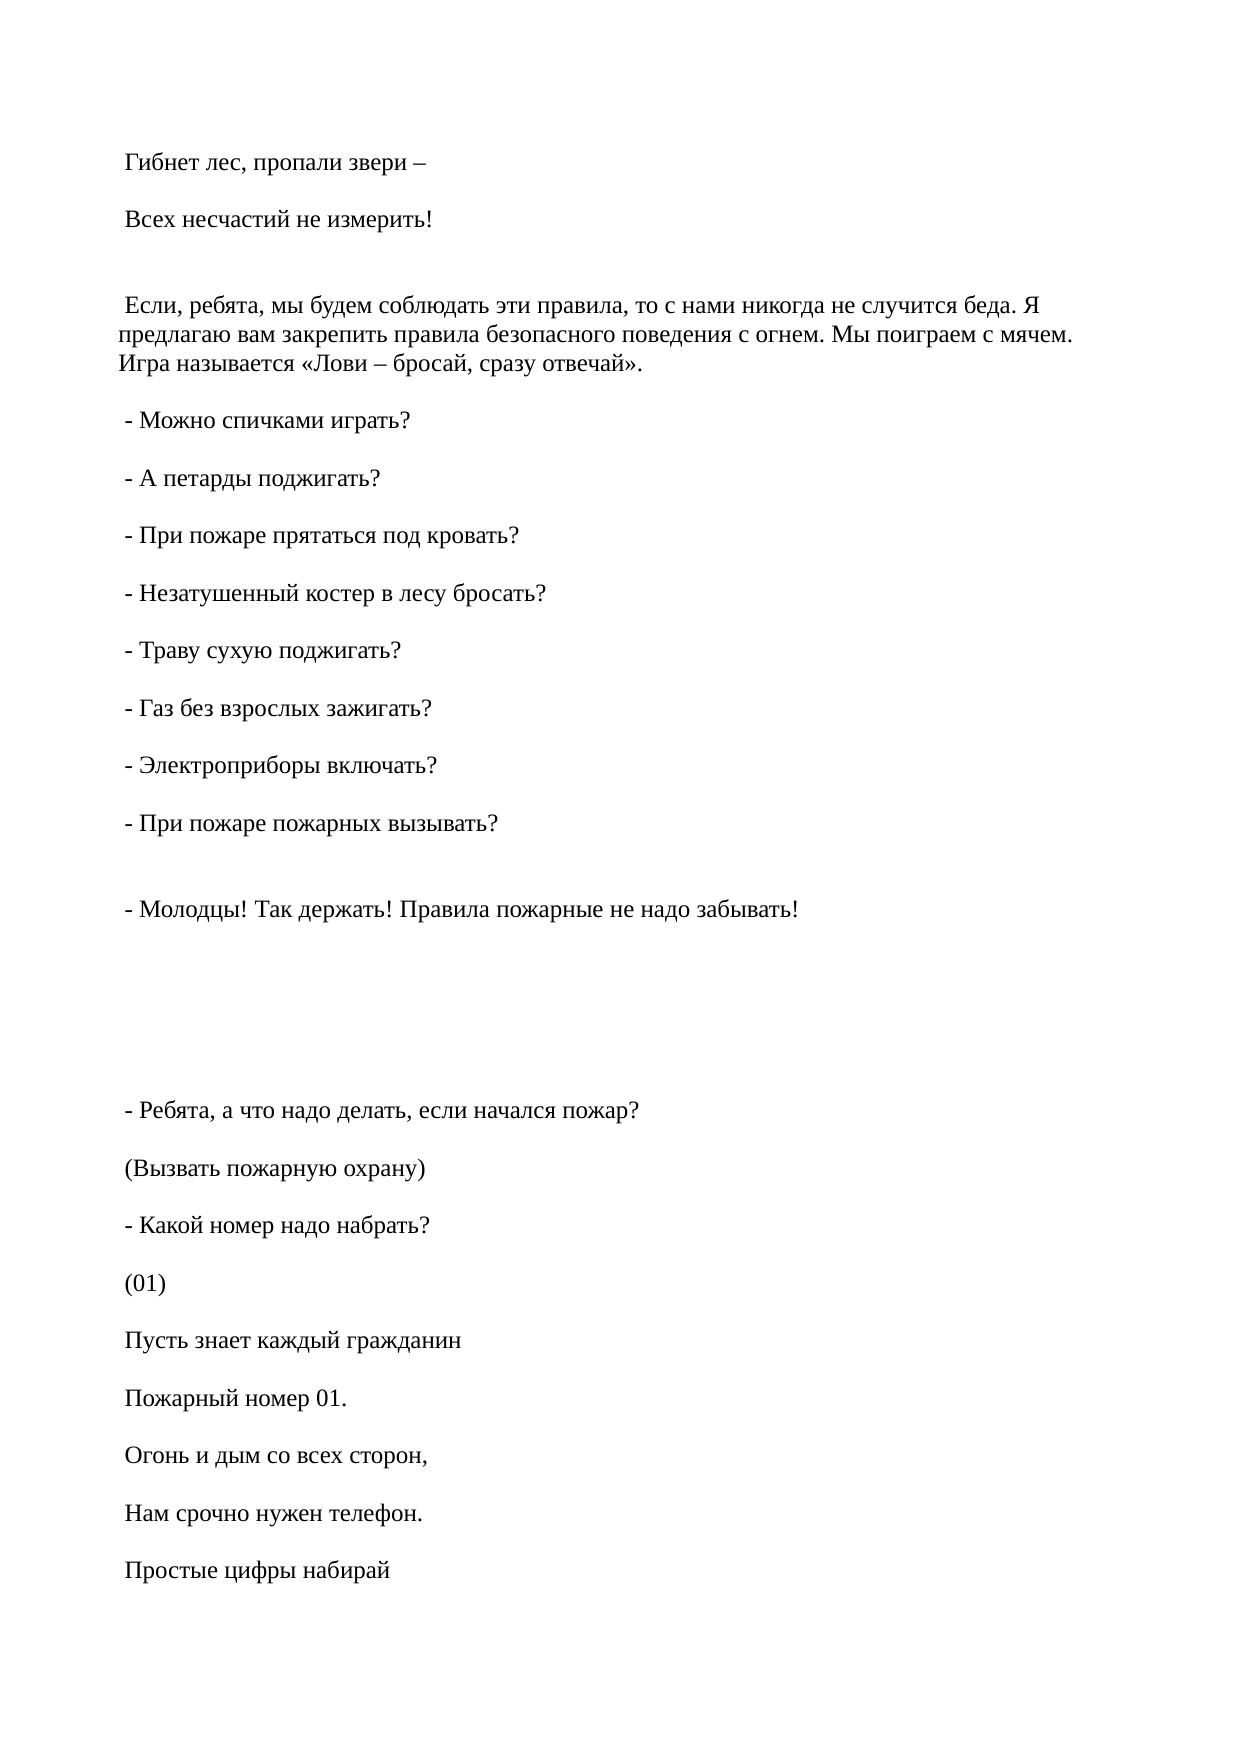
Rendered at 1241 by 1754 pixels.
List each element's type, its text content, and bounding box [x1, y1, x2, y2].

text Пусть знает каждый гражданин [118, 1326, 1122, 1354]
text (01) [118, 1268, 1122, 1297]
text Гибнет лес, пропали звери – [118, 147, 1122, 176]
text Простые цифры набирай [118, 1556, 1122, 1584]
text - При пожаре прятаться под кровать? [118, 521, 1122, 549]
text - Ребята, а что надо делать, если начался пожар? [118, 1096, 1122, 1124]
text - Молодцы! Так держать! Правила пожарные не надо забывать! [118, 894, 1122, 923]
text - Газ без взрослых зажигать? [118, 693, 1122, 722]
text Всех несчастий не измерить! [118, 204, 1122, 233]
text - При пожаре пожарных вызывать? [118, 808, 1122, 837]
text - Какой номер надо набрать? [118, 1211, 1122, 1239]
text - Траву сухую поджигать? [118, 636, 1122, 664]
text Если, ребята, мы будем соблюдать эти правила, то с нами никогда не случится беда. Я предлагаю вам закрепить правила безопасного поведения с огнем. Мы поиграем с мячем. Игра называется «Лови – бросай, сразу отвечай». [118, 291, 1122, 377]
text Пожарный номер 01. [118, 1383, 1122, 1412]
text - Можно спичками играть? [118, 406, 1122, 434]
text - Электроприборы включать? [118, 751, 1122, 779]
text - Незатушенный костер в лесу бросать? [118, 578, 1122, 607]
text Огонь и дым со всех сторон, [118, 1441, 1122, 1469]
text - А петарды поджигать? [118, 463, 1122, 492]
text Нам срочно нужен телефон. [118, 1498, 1122, 1527]
text (Вызвать пожарную охрану) [118, 1153, 1122, 1182]
